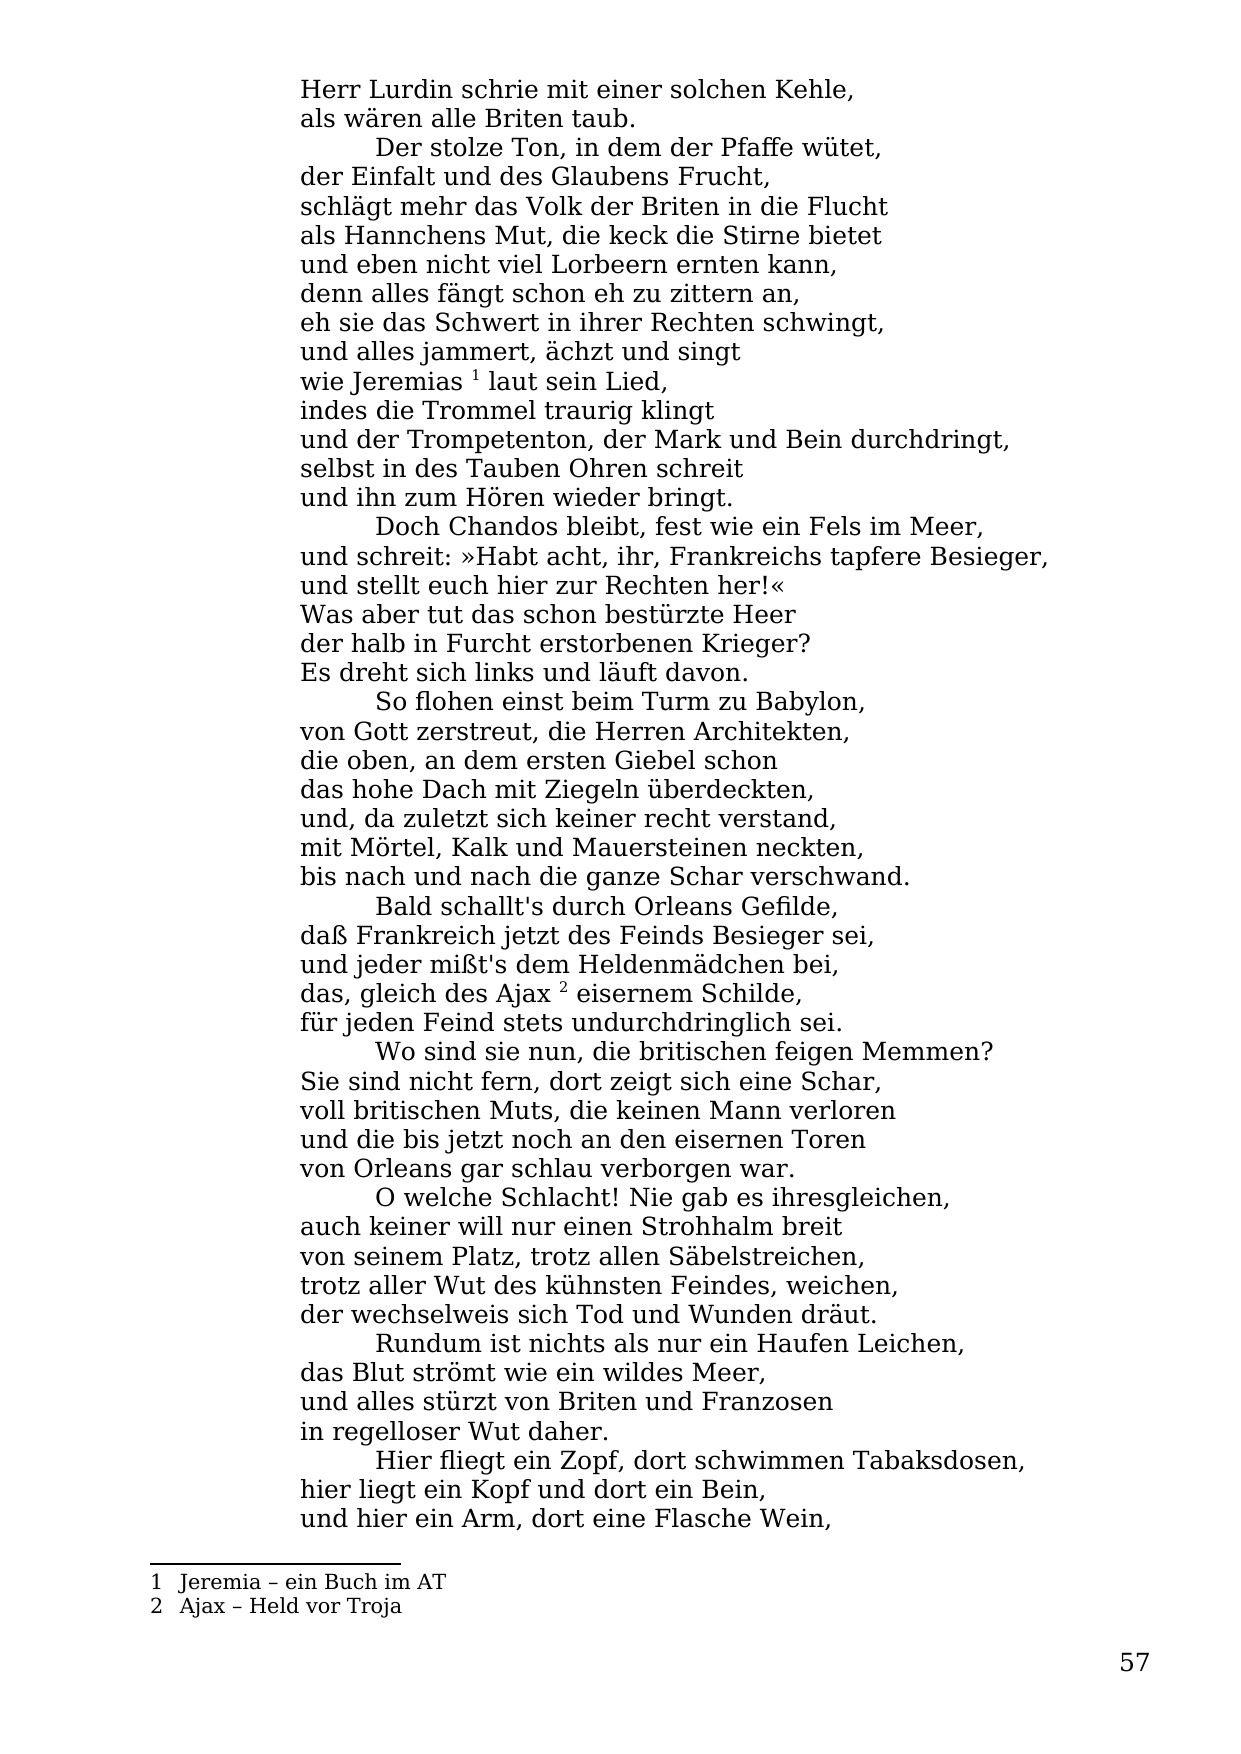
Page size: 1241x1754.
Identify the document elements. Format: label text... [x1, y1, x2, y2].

text Hier fliegt ein Zopf, dort schwimmen Tabaksdosen, hier liegt ein Kopf und dort ein Bein, und hier ein Arm, dort eine Flasche Wein, [300, 1446, 1151, 1533]
text Der stolze Ton, in dem der Pfaffe wütet, der Einfalt und des Glaubens Frucht, schlägt mehr das Volk der Briten in die Flucht als Hannchens Mut, die keck die Stirne bietet und eben nicht viel Lorbeern ernten kann, denn alles fängt schon eh zu zittern an, eh sie das Schwert in ihrer Rechten schwingt, und alles jammert, ächzt und singt wie Jeremias laut sein Lied, indes die Trommel traurig klingt und der Trompetenton, der Mark und Bein durchdringt, selbst in des Tauben Ohren schreit und ihn zum Hören wieder bringt. [300, 133, 1151, 512]
text Rundum ist nichts als nur ein Haufen Leichen, das Blut strömt wie ein wildes Meer, und alles stürzt von Briten und Franzosen in regelloser Wut daher. [300, 1329, 1151, 1446]
text Ajax – Held vor Troja [150, 1594, 1151, 1618]
text Wo sind sie nun, die britischen feigen Memmen? Sie sind nicht fern, dort zeigt sich eine Schar, voll britischen Muts, die keinen Mann verloren und die bis jetzt noch an den eisernen Toren von Orleans gar schlau verborgen war. [300, 1037, 1151, 1183]
text Bald schallt's durch Orleans Gefilde, daß Frankreich jetzt des Feinds Besieger sei, und jeder mißt's dem Heldenmädchen bei, das, gleich des Ajax eisernem Schilde, für jeden Feind stets undurchdringlich sei. [300, 892, 1151, 1037]
text Jeremia – ein Buch im AT [150, 1570, 1151, 1594]
text Doch Chandos bleibt, fest wie ein Fels im Meer, und schreit: »Habt acht, ihr, Frankreichs tapfere Besieger, und stellt euch hier zur Rechten her!« Was aber tut das schon bestürzte Heer der halb in Furcht erstorbenen Krieger? Es dreht sich links und läuft davon. [300, 512, 1151, 687]
text So flohen einst beim Turm zu Babylon, von Gott zerstreut, die Herren Architekten, die oben, an dem ersten Giebel schon das hohe Dach mit Ziegeln überdeckten, und, da zuletzt sich keiner recht verstand, mit Mörtel, Kalk und Mauersteinen neckten, bis nach und nach die ganze Schar verschwand. [300, 687, 1151, 892]
text O welche Schlacht! Nie gab es ihresgleichen, auch keiner will nur einen Strohhalm breit von seinem Platz, trotz allen Säbelstreichen, trotz aller Wut des kühnsten Feindes, weichen, der wechselweis sich Tod und Wunden dräut. [300, 1183, 1151, 1329]
text Herr Lurdin schrie mit einer solchen Kehle, als wären alle Briten taub. [300, 75, 1151, 133]
